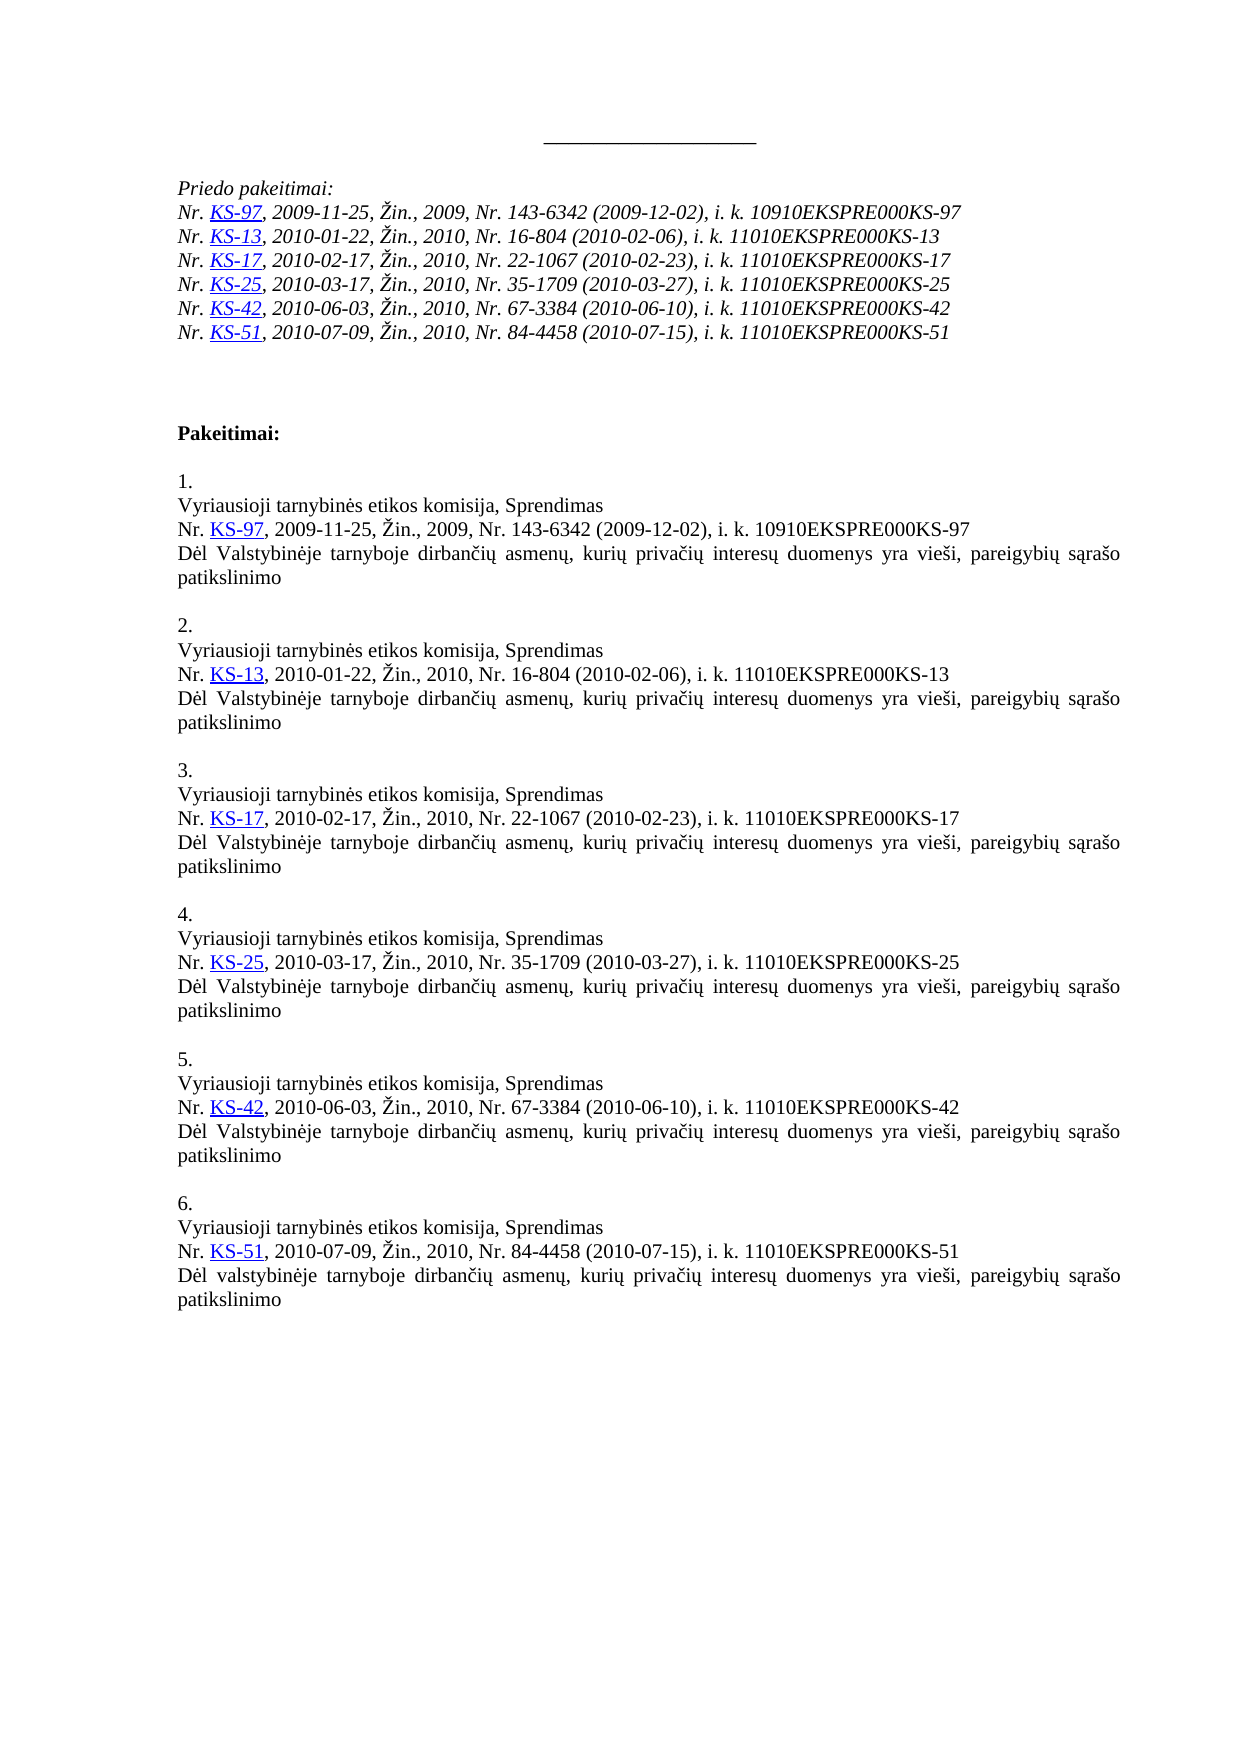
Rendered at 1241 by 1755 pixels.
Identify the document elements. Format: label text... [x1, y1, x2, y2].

text Dėl Valstybinėje tarnyboje dirbančių asmenų, kurių privačių interesų duomenys yra vieši, pareigybių sąrašo patikslinimo [177, 974, 1122, 1022]
text Vyriausioji tarnybinės etikos komisija, Sprendimas [177, 1071, 1122, 1095]
text Nr. KS-51, 2010-07-09, Žin., 2010, Nr. 84-4458 (2010-07-15), i. k. 11010EKSPRE000KS-51 [177, 320, 1122, 344]
text 4. [177, 902, 1122, 926]
text _________________ [177, 118, 1122, 147]
text Vyriausioji tarnybinės etikos komisija, Sprendimas [177, 493, 1122, 517]
text Nr. KS-17, 2010-02-17, Žin., 2010, Nr. 22-1067 (2010-02-23), i. k. 11010EKSPRE000KS-17 [177, 806, 1122, 830]
text Vyriausioji tarnybinės etikos komisija, Sprendimas [177, 782, 1122, 806]
text Vyriausioji tarnybinės etikos komisija, Sprendimas [177, 926, 1122, 950]
text 2. [177, 613, 1122, 637]
text Nr. KS-25, 2010-03-17, Žin., 2010, Nr. 35-1709 (2010-03-27), i. k. 11010EKSPRE000KS-25 [177, 272, 1122, 296]
text Priedo pakeitimai: [177, 176, 1122, 200]
text Pakeitimai: [177, 421, 1122, 445]
text Nr. KS-97, 2009-11-25, Žin., 2009, Nr. 143-6342 (2009-12-02), i. k. 10910EKSPRE000KS-97 [177, 517, 1122, 541]
text Nr. KS-13, 2010-01-22, Žin., 2010, Nr. 16-804 (2010-02-06), i. k. 11010EKSPRE000KS-13 [177, 224, 1122, 248]
text Nr. KS-51, 2010-07-09, Žin., 2010, Nr. 84-4458 (2010-07-15), i. k. 11010EKSPRE000KS-51 [177, 1239, 1122, 1263]
text Dėl Valstybinėje tarnyboje dirbančių asmenų, kurių privačių interesų duomenys yra vieši, pareigybių sąrašo patikslinimo [177, 830, 1122, 878]
text 6. [177, 1191, 1122, 1215]
text Nr. KS-42, 2010-06-03, Žin., 2010, Nr. 67-3384 (2010-06-10), i. k. 11010EKSPRE000KS-42 [177, 1095, 1122, 1119]
text 5. [177, 1047, 1122, 1071]
text 3. [177, 758, 1122, 782]
text Nr. KS-42, 2010-06-03, Žin., 2010, Nr. 67-3384 (2010-06-10), i. k. 11010EKSPRE000KS-42 [177, 296, 1122, 320]
text Nr. KS-97, 2009-11-25, Žin., 2009, Nr. 143-6342 (2009-12-02), i. k. 10910EKSPRE000KS-97 [177, 200, 1122, 224]
text Nr. KS-13, 2010-01-22, Žin., 2010, Nr. 16-804 (2010-02-06), i. k. 11010EKSPRE000KS-13 [177, 662, 1122, 686]
text Dėl Valstybinėje tarnyboje dirbančių asmenų, kurių privačių interesų duomenys yra vieši, pareigybių sąrašo patikslinimo [177, 541, 1122, 589]
text Nr. KS-17, 2010-02-17, Žin., 2010, Nr. 22-1067 (2010-02-23), i. k. 11010EKSPRE000KS-17 [177, 248, 1122, 272]
text Vyriausioji tarnybinės etikos komisija, Sprendimas [177, 637, 1122, 662]
text Vyriausioji tarnybinės etikos komisija, Sprendimas [177, 1215, 1122, 1239]
text Dėl Valstybinėje tarnyboje dirbančių asmenų, kurių privačių interesų duomenys yra vieši, pareigybių sąrašo patikslinimo [177, 1119, 1122, 1167]
text Dėl valstybinėje tarnyboje dirbančių asmenų, kurių privačių interesų duomenys yra vieši, pareigybių sąrašo patikslinimo [177, 1263, 1122, 1311]
text 1. [177, 469, 1122, 493]
text Dėl Valstybinėje tarnyboje dirbančių asmenų, kurių privačių interesų duomenys yra vieši, pareigybių sąrašo patikslinimo [177, 686, 1122, 734]
text Nr. KS-25, 2010-03-17, Žin., 2010, Nr. 35-1709 (2010-03-27), i. k. 11010EKSPRE000KS-25 [177, 950, 1122, 974]
